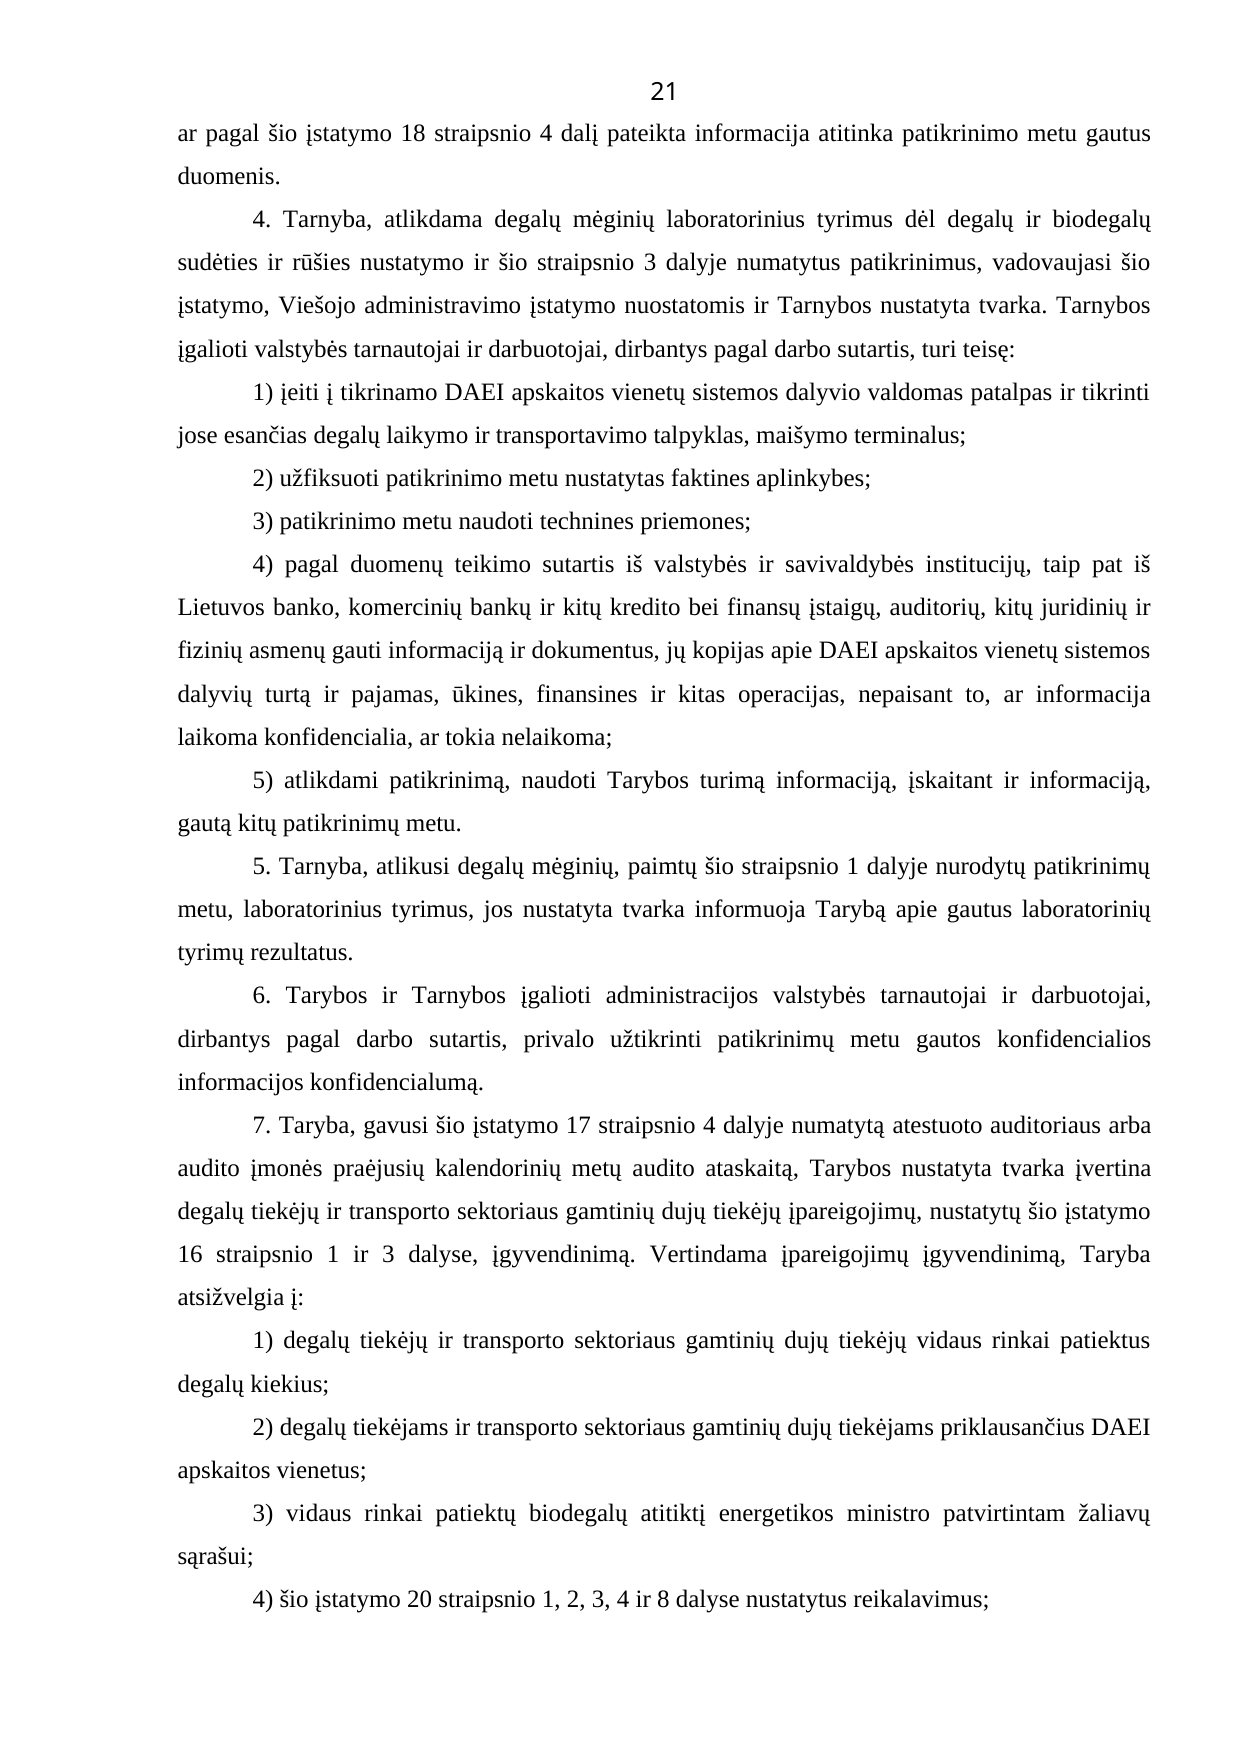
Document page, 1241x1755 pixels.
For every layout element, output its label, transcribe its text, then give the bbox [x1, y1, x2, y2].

text 2) degalų tiekėjams ir transporto sektoriaus gamtinių dujų tiekėjams priklausančius DAEI apskaitos vienetus; [177, 1412, 1152, 1484]
text 4. Tarnyba, atlikdama degalų mėginių laboratorinius tyrimus dėl degalų ir biodegalų sudėties ir rūšies nustatymo ir šio straipsnio 3 dalyje numatytus patikrinimus, vadovaujasi šio įstatymo, Viešojo administravimo įstatymo nuostatomis ir Tarnybos nustatyta tvarka. Tarnybos įgalioti valstybės tarnautojai ir darbuotojai, dirbantys pagal darbo sutartis, turi teisę: [177, 204, 1152, 362]
text 3) patikrinimo metu naudoti technines priemones; [177, 506, 1152, 535]
text 4) šio įstatymo 20 straipsnio 1, 2, 3, 4 ir 8 dalyse nustatytus reikalavimus; [177, 1584, 1152, 1613]
text 5. Tarnyba, atlikusi degalų mėginių, paimtų šio straipsnio 1 dalyje nurodytų patikrinimų metu, laboratorinius tyrimus, jos nustatyta tvarka informuoja Tarybą apie gautus laboratorinių tyrimų rezultatus. [177, 851, 1152, 966]
text 7. Taryba, gavusi šio įstatymo 17 straipsnio 4 dalyje numatytą atestuoto auditoriaus arba audito įmonės praėjusių kalendorinių metų audito ataskaitą, Tarybos nustatyta tvarka įvertina degalų tiekėjų ir transporto sektoriaus gamtinių dujų tiekėjų įpareigojimų, nustatytų šio įstatymo 16 straipsnio 1 ir 3 dalyse, įgyvendinimą. Vertindama įpareigojimų įgyvendinimą, Taryba atsižvelgia į: [177, 1110, 1152, 1311]
text 1) įeiti į tikrinamo DAEI apskaitos vienetų sistemos dalyvio valdomas patalpas ir tikrinti jose esančias degalų laikymo ir transportavimo talpyklas, maišymo terminalus; [177, 377, 1152, 449]
text 6. Tarybos ir Tarnybos įgalioti administracijos valstybės tarnautojai ir darbuotojai, dirbantys pagal darbo sutartis, privalo užtikrinti patikrinimų metu gautos konfidencialios informacijos konfidencialumą. [177, 981, 1152, 1096]
text 4) pagal duomenų teikimo sutartis iš valstybės ir savivaldybės institucijų, taip pat iš Lietuvos banko, komercinių bankų ir kitų kredito bei finansų įstaigų, auditorių, kitų juridinių ir fizinių asmenų gauti informaciją ir dokumentus, jų kopijas apie DAEI apskaitos vienetų sistemos dalyvių turtą ir pajamas, ūkines, finansines ir kitas operacijas, nepaisant to, ar informacija laikoma konfidencialia, ar tokia nelaikoma; [177, 549, 1152, 751]
text 2) užfiksuoti patikrinimo metu nustatytas faktines aplinkybes; [177, 463, 1152, 492]
text 3) vidaus rinkai patiektų biodegalų atitiktį energetikos ministro patvirtintam žaliavų sąrašui; [177, 1498, 1152, 1570]
text ar pagal šio įstatymo 18 straipsnio 4 dalį pateikta informacija atitinka patikrinimo metu gautus duomenis. [177, 118, 1152, 190]
text 5) atlikdami patikrinimą, naudoti Tarybos turimą informaciją, įskaitant ir informaciją, gautą kitų patikrinimų metu. [177, 765, 1152, 837]
text 1) degalų tiekėjų ir transporto sektoriaus gamtinių dujų tiekėjų vidaus rinkai patiektus degalų kiekius; [177, 1326, 1152, 1397]
